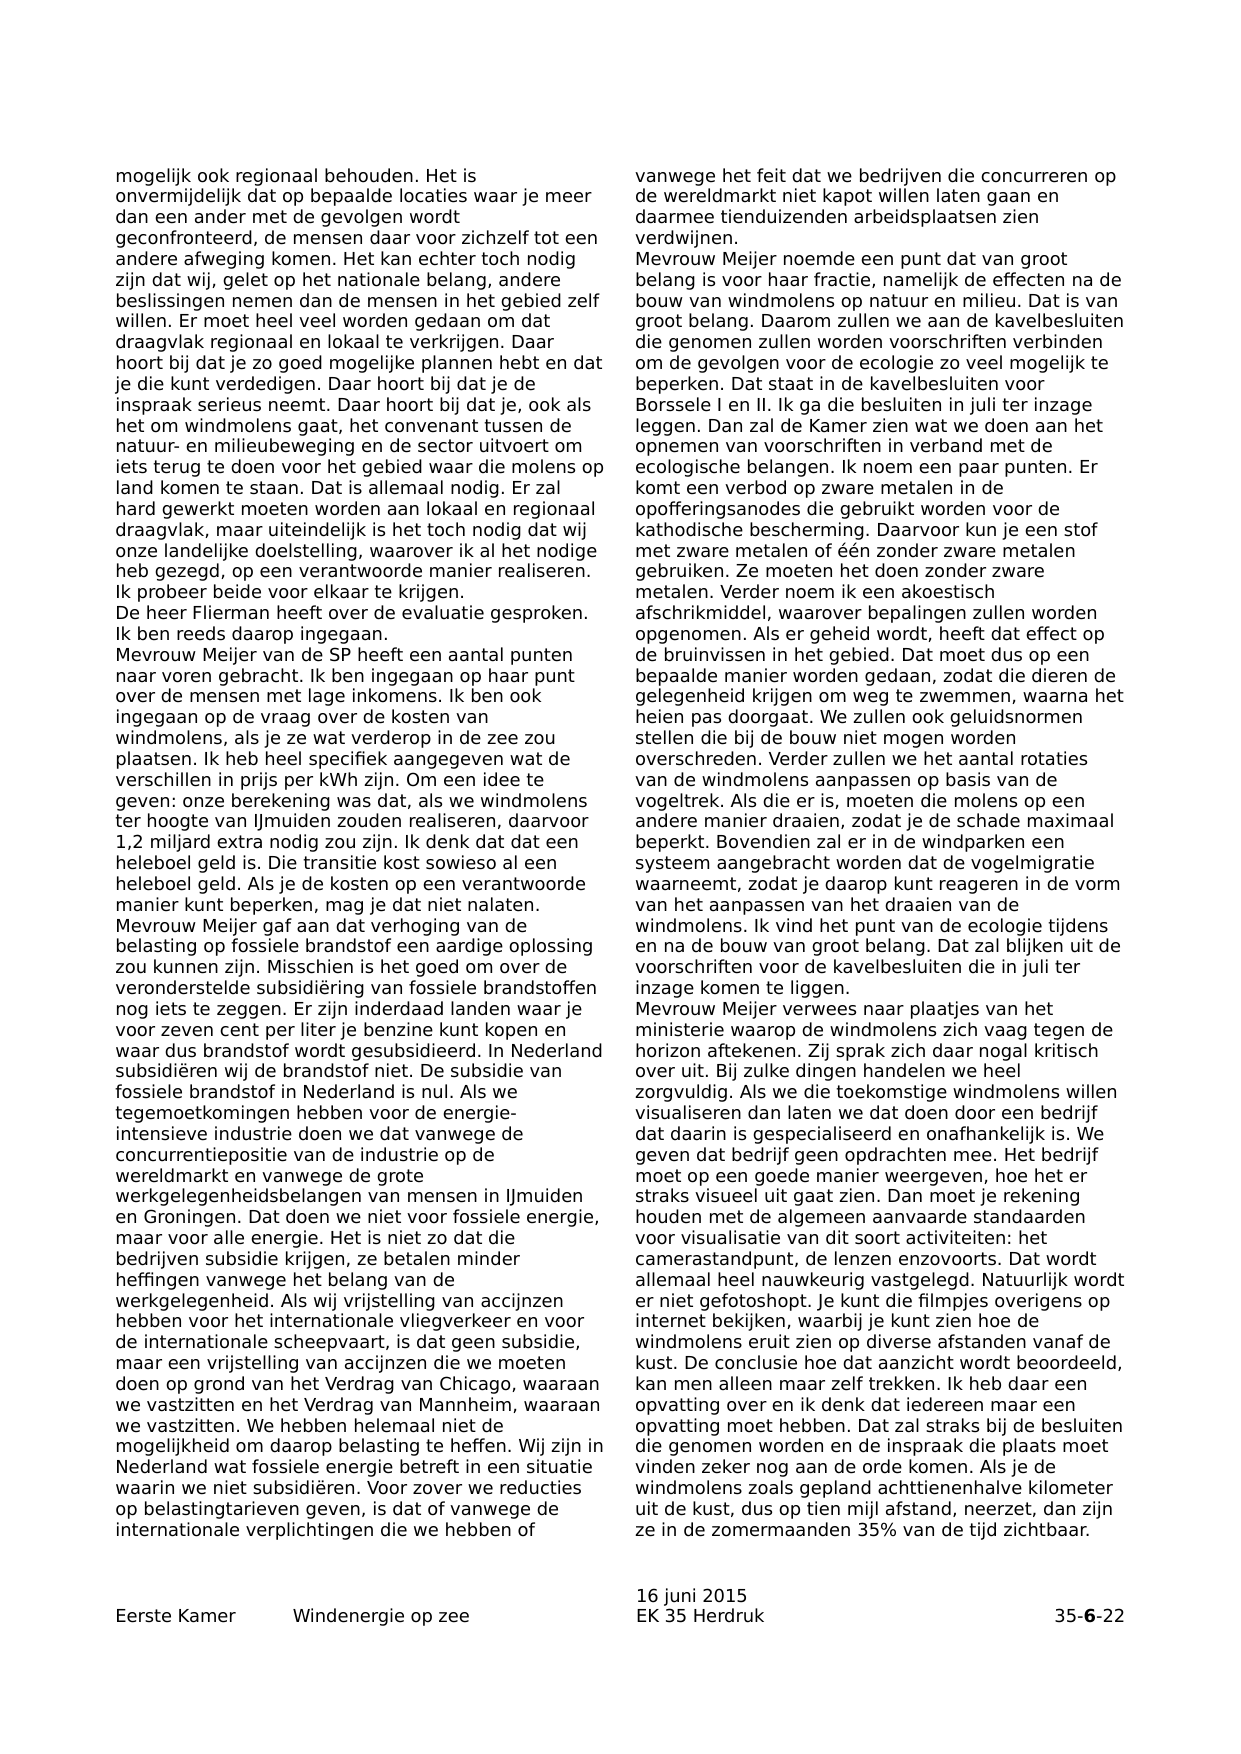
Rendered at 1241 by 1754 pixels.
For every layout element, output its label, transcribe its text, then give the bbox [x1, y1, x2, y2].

text Mevrouw Meijer noemde een punt dat van groot belang is voor haar fractie, namelijk de effecten na de bouw van windmolens op natuur en milieu. Dat is van groot belang. Daarom zullen we aan de kavelbesluiten die genomen zullen worden voorschriften verbinden om de gevolgen voor de ecologie zo veel mogelijk te beperken. Dat staat in de kavelbesluiten voor Borssele I en II. Ik ga die besluiten in juli ter inzage leggen. Dan zal de Kamer zien wat we doen aan het opnemen van voorschriften in verband met de ecologische belangen. Ik noem een paar punten. Er komt een verbod op zware metalen in de opofferingsanodes die gebruikt worden voor de kathodische bescherming. Daarvoor kun je een stof met zware metalen of één zonder zware metalen gebruiken. Ze moeten het doen zonder zware metalen. Verder noem ik een akoestisch afschrikmiddel, waarover bepalingen zullen worden opgenomen. Als er geheid wordt, heeft dat effect op de bruinvissen in het gebied. Dat moet dus op een bepaalde manier worden gedaan, zodat die dieren de gelegenheid krijgen om weg te zwemmen, waarna het heien pas doorgaat. We zullen ook geluidsnormen stellen die bij de bouw niet mogen worden overschreden. Verder zullen we het aantal rotaties van de windmolens aanpassen op basis van de vogeltrek. Als die er is, moeten die molens op een andere manier draaien, zodat je de schade maximaal beperkt. Bovendien zal er in de windparken een systeem aangebracht worden dat de vogelmigratie waarneemt, zodat je daarop kunt reageren in de vorm van het aanpassen van het draaien van de windmolens. Ik vind het punt van de ecologie tijdens en na de bouw van groot belang. Dat zal blijken uit de voorschriften voor de kavelbesluiten die in juli ter inzage komen te liggen. [635, 249, 1125, 999]
text Mevrouw Meijer verwees naar plaatjes van het ministerie waarop de windmolens zich vaag tegen de horizon aftekenen. Zij sprak zich daar nogal kritisch over uit. Bij zulke dingen handelen we heel zorgvuldig. Als we die toekomstige windmolens willen visualiseren dan laten we dat doen door een bedrijf dat daarin is gespecialiseerd en onafhankelijk is. We geven dat bedrijf geen opdrachten mee. Het bedrijf moet op een goede manier weergeven, hoe het er straks visueel uit gaat zien. Dan moet je rekening houden met de algemeen aanvaarde standaarden voor visualisatie van dit soort activiteiten: het camerastandpunt, de lenzen enzovoorts. Dat wordt allemaal heel nauwkeurig vastgelegd. Natuurlijk wordt er niet gefotoshopt. Je kunt die filmpjes overigens op internet bekijken, waarbij je kunt zien hoe de windmolens eruit zien op diverse afstanden vanaf de kust. De conclusie hoe dat aanzicht wordt beoordeeld, kan men alleen maar zelf trekken. Ik heb daar een opvatting over en ik denk dat iedereen maar een opvatting moet hebben. Dat zal straks bij de besluiten die genomen worden en de inspraak die plaats moet vinden zeker nog aan de orde komen. Als je de windmolens zoals gepland achttienenhalve kilometer uit de kust, dus op tien mijl afstand, neerzet, dan zijn ze in de zomermaanden 35% van de tijd zichtbaar. [635, 999, 1125, 1540]
text Mevrouw Meijer van de SP heeft een aantal punten naar voren gebracht. Ik ben ingegaan op haar punt over de mensen met lage inkomens. Ik ben ook ingegaan op de vraag over de kosten van windmolens, als je ze wat verderop in de zee zou plaatsen. Ik heb heel specifiek aangegeven wat de verschillen in prijs per kWh zijn. Om een idee te geven: onze berekening was dat, als we windmolens ter hoogte van IJmuiden zouden realiseren, daarvoor 1,2 miljard extra nodig zou zijn. Ik denk dat dat een heleboel geld is. Die transitie kost sowieso al een heleboel geld. Als je de kosten op een verantwoorde manier kunt beperken, mag je dat niet nalaten. [115, 644, 605, 915]
text De heer Flierman heeft over de evaluatie gesproken. Ik ben reeds daarop ingegaan. [115, 603, 605, 644]
text Mevrouw Meijer gaf aan dat verhoging van de belasting op fossiele brandstof een aardige oplossing zou kunnen zijn. Misschien is het goed om over de veronderstelde subsidiëring van fossiele brandstoffen nog iets te zeggen. Er zijn inderdaad landen waar je voor zeven cent per liter je benzine kunt kopen en waar dus brandstof wordt gesubsidieerd. In Nederland subsidiëren wij de brandstof niet. De subsidie van fossiele brandstof in Nederland is nul. Als we tegemoetkomingen hebben voor de energie-intensieve industrie doen we dat vanwege de concurrentiepositie van de industrie op de wereldmarkt en vanwege de grote werkgelegenheidsbelangen van mensen in IJmuiden en Groningen. Dat doen we niet voor fossiele energie, maar voor alle energie. Het is niet zo dat die bedrijven subsidie krijgen, ze betalen minder heffingen vanwege het belang van de werkgelegenheid. Als wij vrijstelling van accijnzen hebben voor het internationale vliegverkeer en voor de internationale scheepvaart, is dat geen subsidie, maar een vrijstelling van accijnzen die we moeten doen op grond van het Verdrag van Chicago, waaraan we vastzitten en het Verdrag van Mannheim, waaraan we vastzitten. We hebben helemaal niet de mogelijkheid om daarop belasting te heffen. Wij zijn in Nederland wat fossiele energie betreft in een situatie waarin we niet subsidiëren. Voor zover we reducties op belastingtarieven geven, is dat of vanwege de internationale verplichtingen die we hebben of [115, 915, 605, 1540]
text mogelijk ook regionaal behouden. Het is onvermijdelijk dat op bepaalde locaties waar je meer dan een ander met de gevolgen wordt geconfronteerd, de mensen daar voor zichzelf tot een andere afweging komen. Het kan echter toch nodig zijn dat wij, gelet op het nationale belang, andere beslissingen nemen dan de mensen in het gebied zelf willen. Er moet heel veel worden gedaan om dat draagvlak regionaal en lokaal te verkrijgen. Daar hoort bij dat je zo goed mogelijke plannen hebt en dat je die kunt verdedigen. Daar hoort bij dat je de inspraak serieus neemt. Daar hoort bij dat je, ook als het om windmolens gaat, het convenant tussen de natuur- en milieubeweging en de sector uitvoert om iets terug te doen voor het gebied waar die molens op land komen te staan. Dat is allemaal nodig. Er zal hard gewerkt moeten worden aan lokaal en regionaal draagvlak, maar uiteindelijk is het toch nodig dat wij onze landelijke doelstelling, waarover ik al het nodige heb gezegd, op een verantwoorde manier realiseren. Ik probeer beide voor elkaar te krijgen. [115, 165, 605, 603]
text vanwege het feit dat we bedrijven die concurreren op de wereldmarkt niet kapot willen laten gaan en daarmee tienduizenden arbeidsplaatsen zien verdwijnen. [635, 165, 1125, 249]
